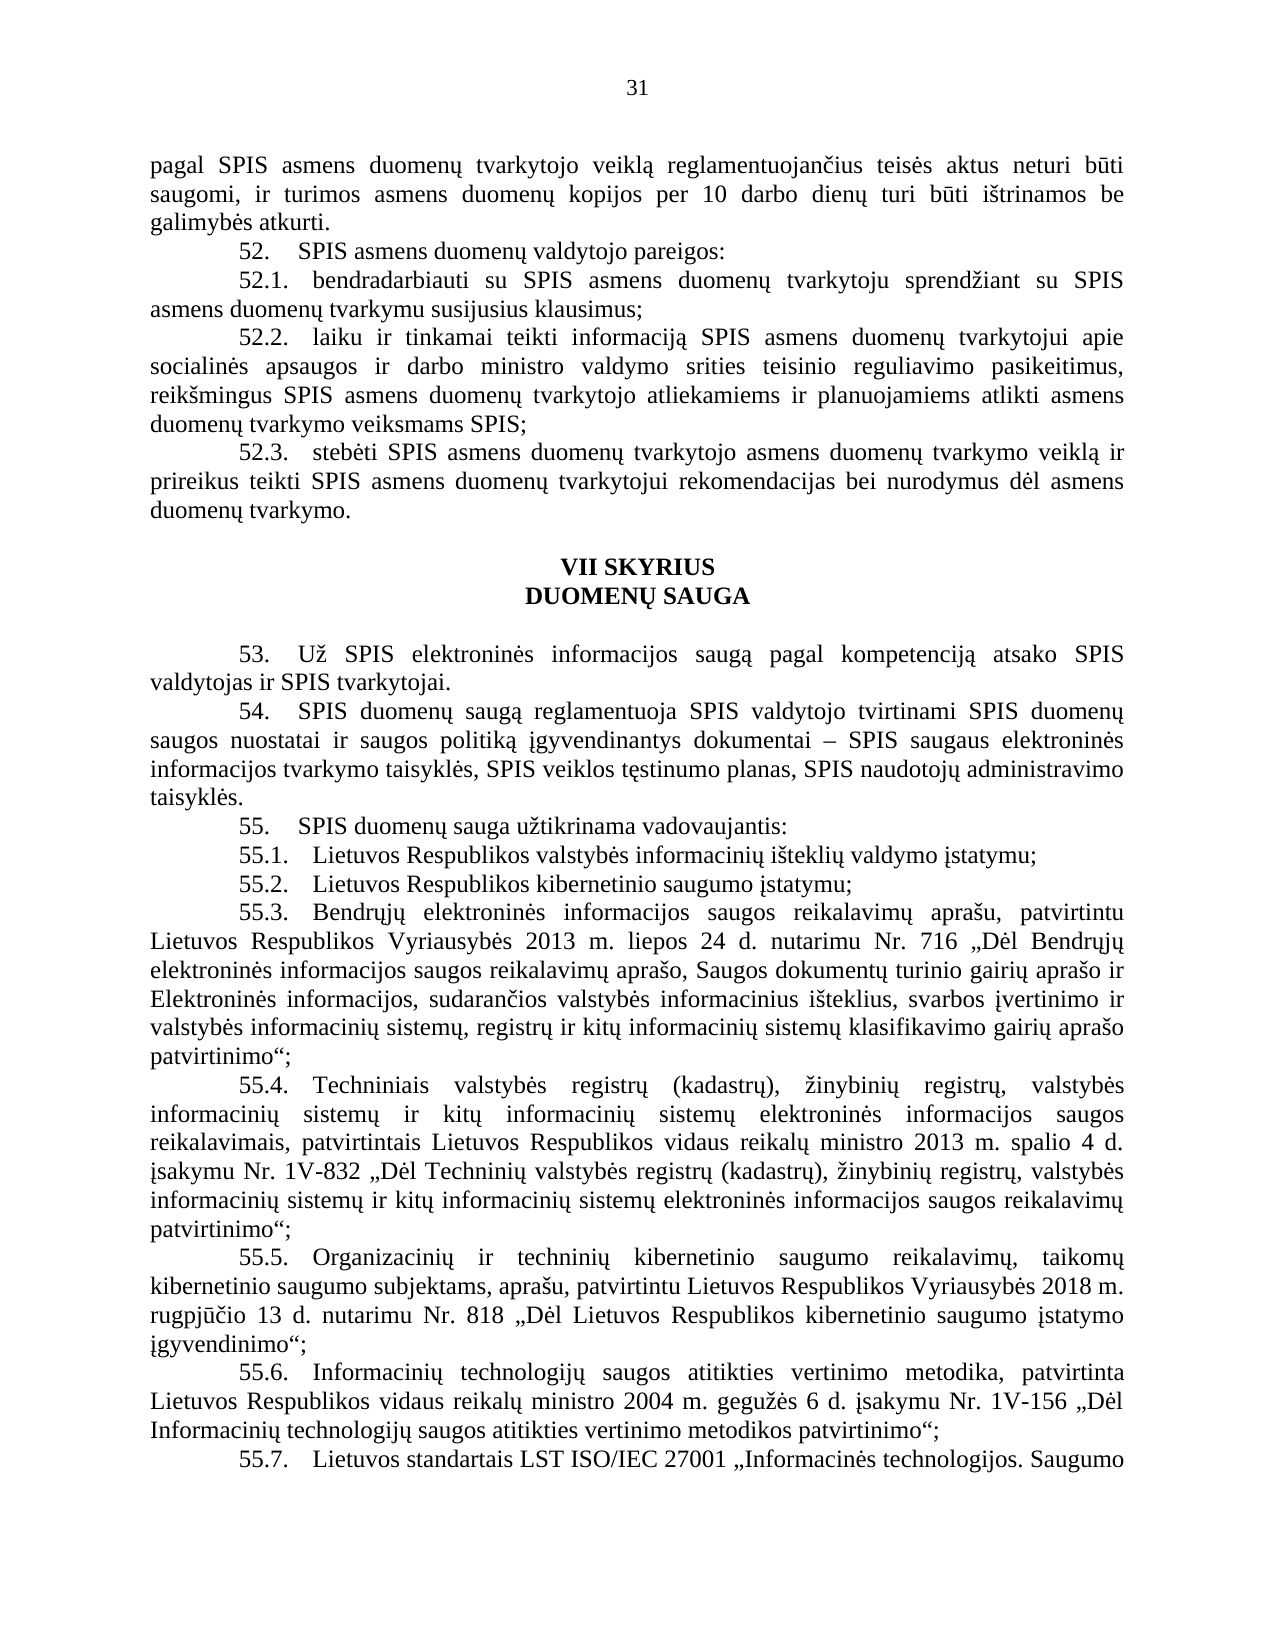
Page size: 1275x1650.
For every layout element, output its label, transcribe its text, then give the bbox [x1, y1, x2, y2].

text 55.2. Lietuvos Respublikos kibernetinio saugumo įstatymu; [150, 869, 1125, 897]
text 55. SPIS duomenų sauga užtikrinama vadovaujantis: [150, 811, 1125, 840]
text 55.1. Lietuvos Respublikos valstybės informacinių išteklių valdymo įstatymu; [150, 840, 1125, 869]
text 55.4. Techniniais valstybės registrų (kadastrų), žinybinių registrų, valstybės informacinių sistemų ir kitų informacinių sistemų elektroninės informacijos saugos reikalavimais, patvirtintais Lietuvos Respublikos vidaus reikalų ministro 2013 m. spalio 4 d. įsakymu Nr. 1V-832 „Dėl Techninių valstybės registrų (kadastrų), žinybinių registrų, valstybės informacinių sistemų ir kitų informacinių sistemų elektroninės informacijos saugos reikalavimų patvirtinimo“; [150, 1070, 1125, 1242]
text 55.3. Bendrųjų elektroninės informacijos saugos reikalavimų aprašu, patvirtintu Lietuvos Respublikos Vyriausybės 2013 m. liepos 24 d. nutarimu Nr. 716 „Dėl Bendrųjų elektroninės informacijos saugos reikalavimų aprašo, Saugos dokumentų turinio gairių aprašo ir Elektroninės informacijos, sudarančios valstybės informacinius išteklius, svarbos įvertinimo ir valstybės informacinių sistemų, registrų ir kitų informacinių sistemų klasifikavimo gairių aprašo patvirtinimo“; [150, 897, 1125, 1070]
text 52.1. bendradarbiauti su SPIS asmens duomenų tvarkytoju sprendžiant su SPIS asmens duomenų tvarkymu susijusius klausimus; [150, 265, 1125, 322]
text VII SKYRIUS [150, 552, 1125, 581]
text 55.7. Lietuvos standartais LST ISO/IEC 27001 „Informacinės technologijos. Saugumo [150, 1444, 1125, 1472]
text 55.6. Informacinių technologijų saugos atitikties vertinimo metodika, patvirtinta Lietuvos Respublikos vidaus reikalų ministro 2004 m. gegužės 6 d. įsakymu Nr. 1V-156 „Dėl Informacinių technologijų saugos atitikties vertinimo metodikos patvirtinimo“; [150, 1357, 1125, 1444]
text 53. Už SPIS elektroninės informacijos saugą pagal kompetenciją atsako SPIS valdytojas ir SPIS tvarkytojai. [150, 639, 1125, 696]
text 54. SPIS duomenų saugą reglamentuoja SPIS valdytojo tvirtinami SPIS duomenų saugos nuostatai ir saugos politiką įgyvendinantys dokumentai – SPIS saugaus elektroninės informacijos tvarkymo taisyklės, SPIS veiklos tęstinumo planas, SPIS naudotojų administravimo taisyklės. [150, 696, 1125, 811]
text DUOMENŲ SAUGA [150, 581, 1125, 610]
text 52. SPIS asmens duomenų valdytojo pareigos: [150, 236, 1125, 265]
text pagal SPIS asmens duomenų tvarkytojo veiklą reglamentuojančius teisės aktus neturi būti saugomi, ir turimos asmens duomenų kopijos per 10 darbo dienų turi būti ištrinamos be galimybės atkurti. [150, 150, 1125, 236]
text 52.2. laiku ir tinkamai teikti informaciją SPIS asmens duomenų tvarkytojui apie socialinės apsaugos ir darbo ministro valdymo srities teisinio reguliavimo pasikeitimus, reikšmingus SPIS asmens duomenų tvarkytojo atliekamiems ir planuojamiems atlikti asmens duomenų tvarkymo veiksmams SPIS; [150, 322, 1125, 437]
text 52.3. stebėti SPIS asmens duomenų tvarkytojo asmens duomenų tvarkymo veiklą ir prireikus teikti SPIS asmens duomenų tvarkytojui rekomendacijas bei nurodymus dėl asmens duomenų tvarkymo. [150, 437, 1125, 524]
text 55.5. Organizacinių ir techninių kibernetinio saugumo reikalavimų, taikomų kibernetinio saugumo subjektams, aprašu, patvirtintu Lietuvos Respublikos Vyriausybės 2018 m. rugpjūčio 13 d. nutarimu Nr. 818 „Dėl Lietuvos Respublikos kibernetinio saugumo įstatymo įgyvendinimo“; [150, 1242, 1125, 1357]
